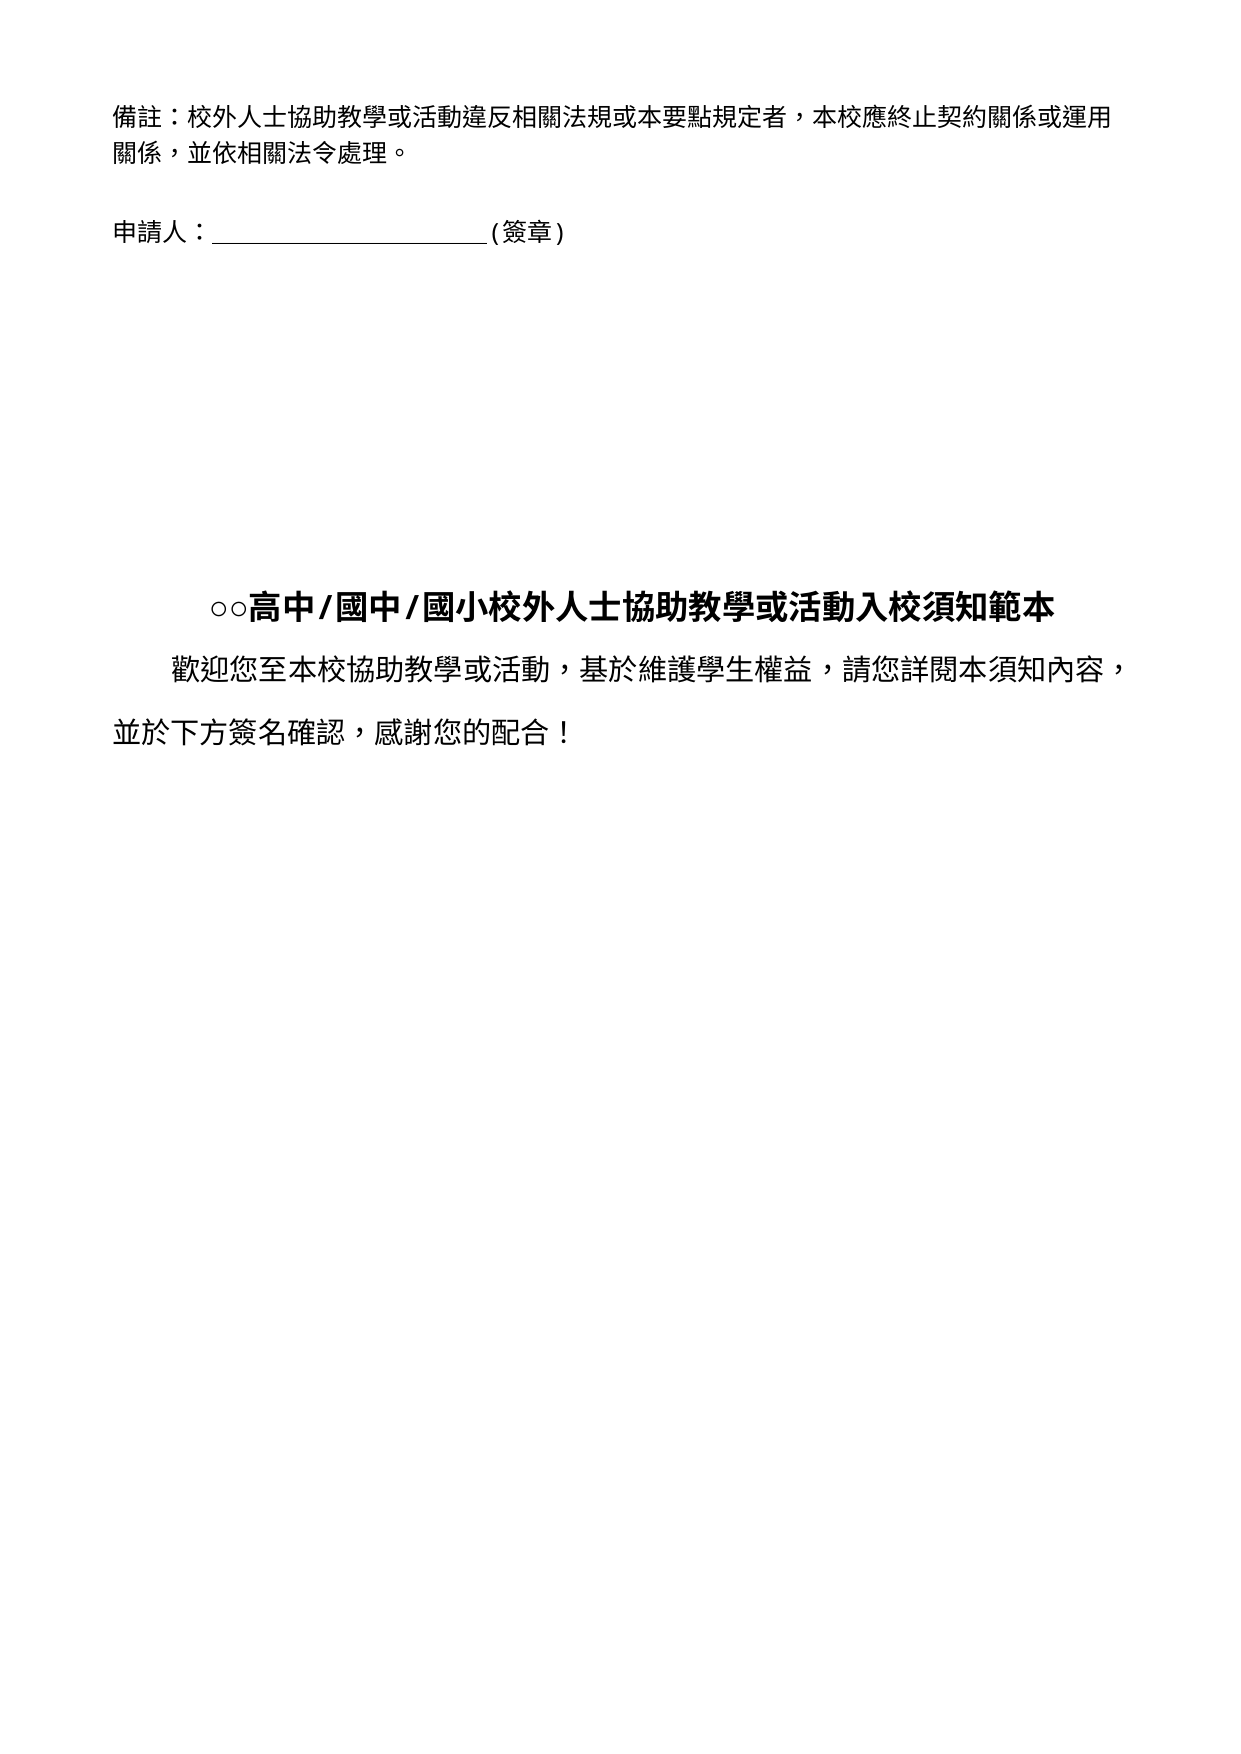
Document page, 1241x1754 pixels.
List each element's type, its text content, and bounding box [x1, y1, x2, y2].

text 備註：校外人士協助教學或活動違反相關法規或本要點規定者，本校應終止契約關係或運用關係，並依相關法令處理。 [112, 97, 1137, 170]
text ○○高中/國中/國小校外人士協助教學或活動入校須知範本 [127, 564, 1137, 626]
text 歡迎您至本校協助教學或活動，基於維護學生權益，請您詳閱本須知內容，並於下方簽名確認，感謝您的配合！ [112, 626, 1137, 751]
text 申請人：＿＿＿＿＿＿＿＿＿＿＿(簽章) [112, 188, 1137, 251]
